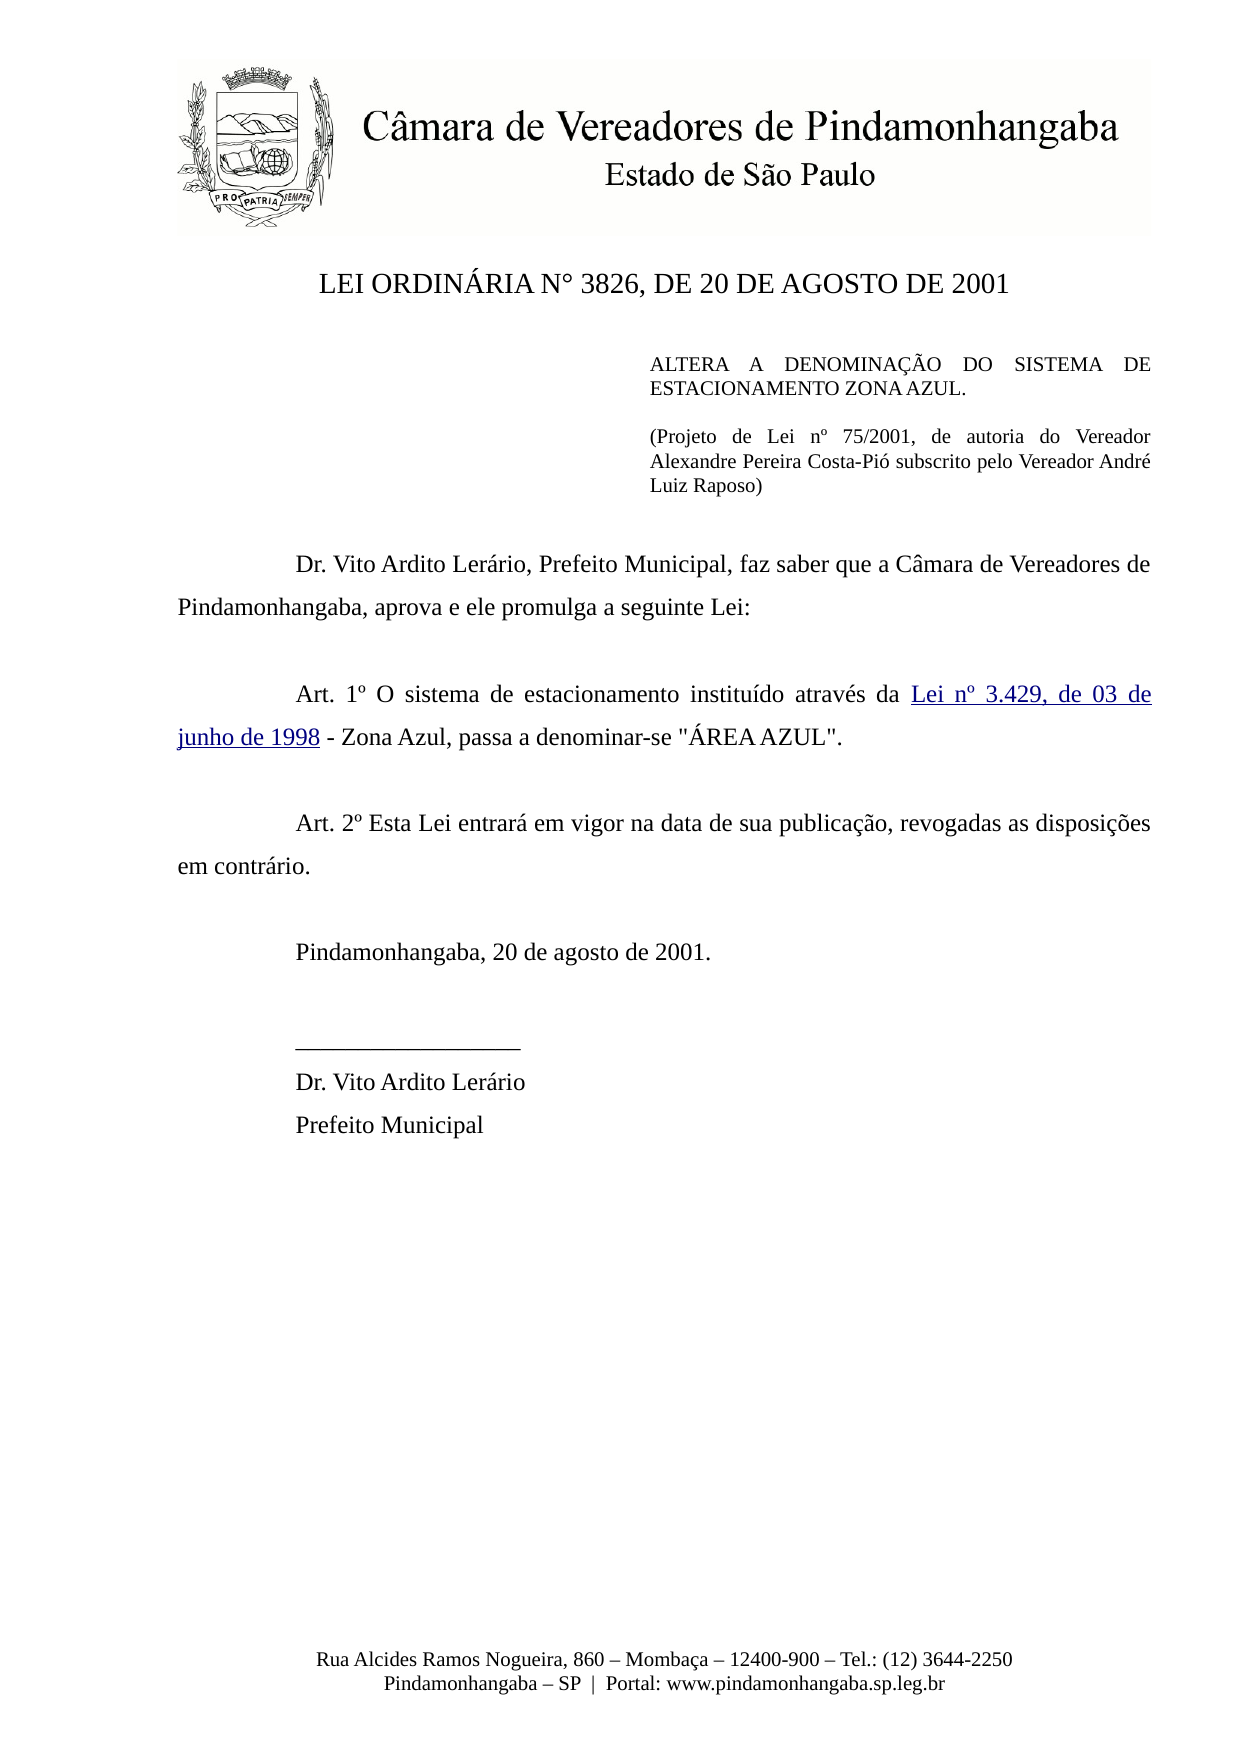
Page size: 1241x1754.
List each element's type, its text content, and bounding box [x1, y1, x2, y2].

picture [177, 59, 1152, 236]
text Art. 2º Esta Lei entrará em vigor na data de sua publicação, revogadas as disposições em contrário. [177, 808, 1152, 880]
text Art. 1º O sistema de estacionamento instituído através da Lei nº 3.429, de 03 de junho de 1998 - Zona Azul, passa a denominar-se "ÁREA AZUL". [177, 679, 1152, 751]
text Dr. Vito Ardito Lerário, Prefeito Municipal, faz saber que a Câmara de Vereadores de Pindamonhangaba, aprova e ele promulga a seguinte Lei: [177, 549, 1152, 621]
text __________________ [177, 1024, 1152, 1052]
text Pindamonhangaba, 20 de agosto de 2001. [177, 937, 1152, 966]
text (Projeto de Lei nº 75/2001, de autoria do Vereador Alexandre Pereira Costa-Pió subscrito pelo Vereador André Luiz Raposo) [649, 424, 1152, 497]
text LEI ORDINÁRIA N° 3826, de 20 de agosto de 2001 [177, 266, 1152, 299]
text ALTERA A DENOMINAÇÃO DO SISTEMA DE ESTACIONAMENTO ZONA AZUL. [649, 352, 1152, 400]
text Prefeito Municipal [177, 1110, 1152, 1139]
text Dr. Vito Ardito Lerário [177, 1067, 1152, 1096]
